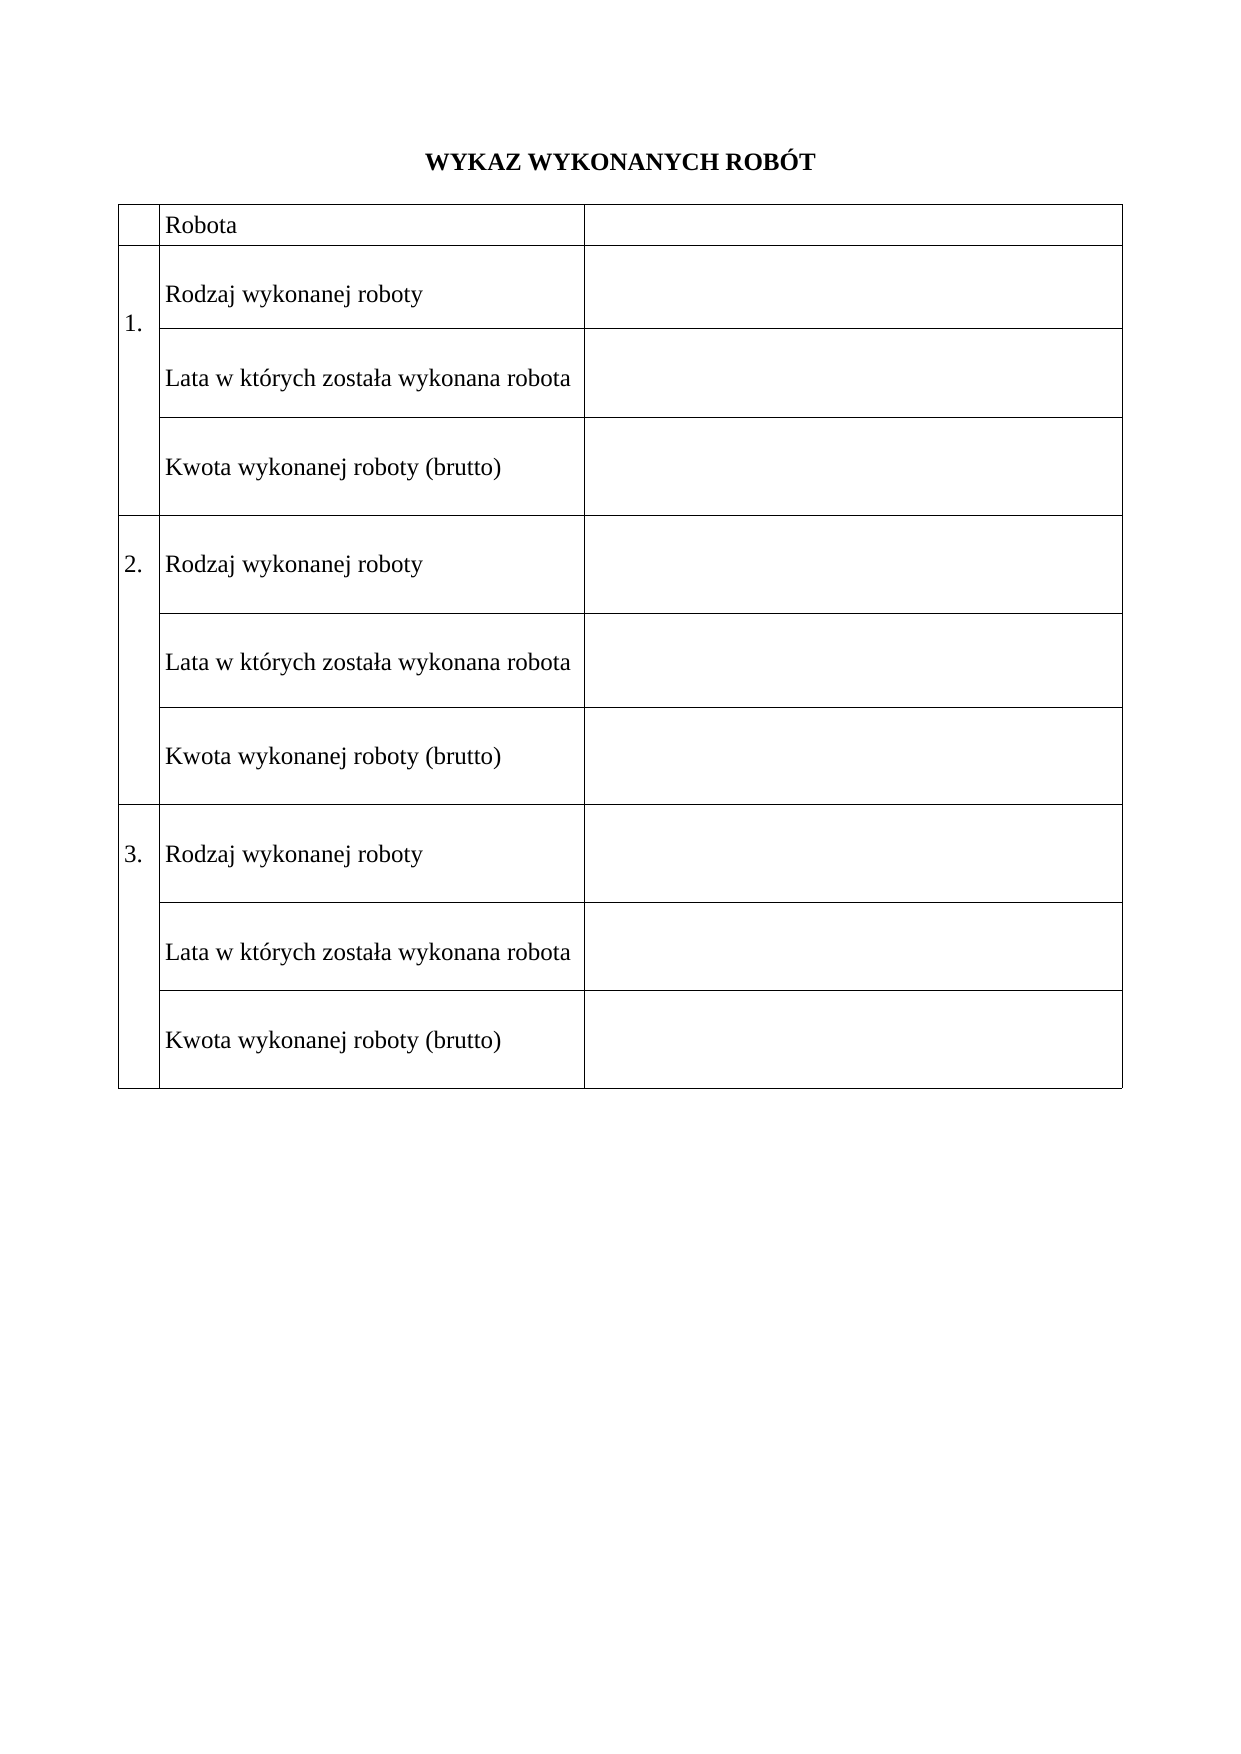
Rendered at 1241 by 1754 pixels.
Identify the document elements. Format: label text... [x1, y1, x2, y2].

table_cell [585, 246, 1122, 328]
table_cell Rodzaj wykonanej roboty [160, 246, 584, 328]
table_cell 1. [119, 246, 159, 515]
text WYKAZ WYKONANYCH ROBÓT [118, 147, 1122, 176]
table_cell Rodzaj wykonanej roboty [160, 805, 584, 902]
table_cell Rodzaj wykonanej roboty [160, 516, 584, 613]
table_cell Kwota wykonanej roboty (brutto) [160, 708, 584, 804]
table_cell [585, 418, 1122, 515]
table_cell Lata w których została wykonana robota [160, 614, 584, 707]
table_cell Kwota wykonanej roboty (brutto) [160, 991, 584, 1088]
table_cell [585, 329, 1122, 417]
table_header [585, 205, 1122, 245]
table_cell [585, 614, 1122, 707]
table_cell 3. [119, 805, 159, 1088]
table_cell [585, 991, 1122, 1088]
table_header [119, 205, 159, 245]
table_cell 2. [119, 516, 159, 804]
table_cell [585, 708, 1122, 804]
table_cell Lata w których została wykonana robota [160, 903, 584, 990]
table_cell [585, 516, 1122, 613]
table_header Robota [160, 205, 584, 245]
table_cell Kwota wykonanej roboty (brutto) [160, 418, 584, 515]
table_cell [585, 805, 1122, 902]
table_cell [585, 903, 1122, 990]
table_cell Lata w których została wykonana robota [160, 329, 584, 417]
